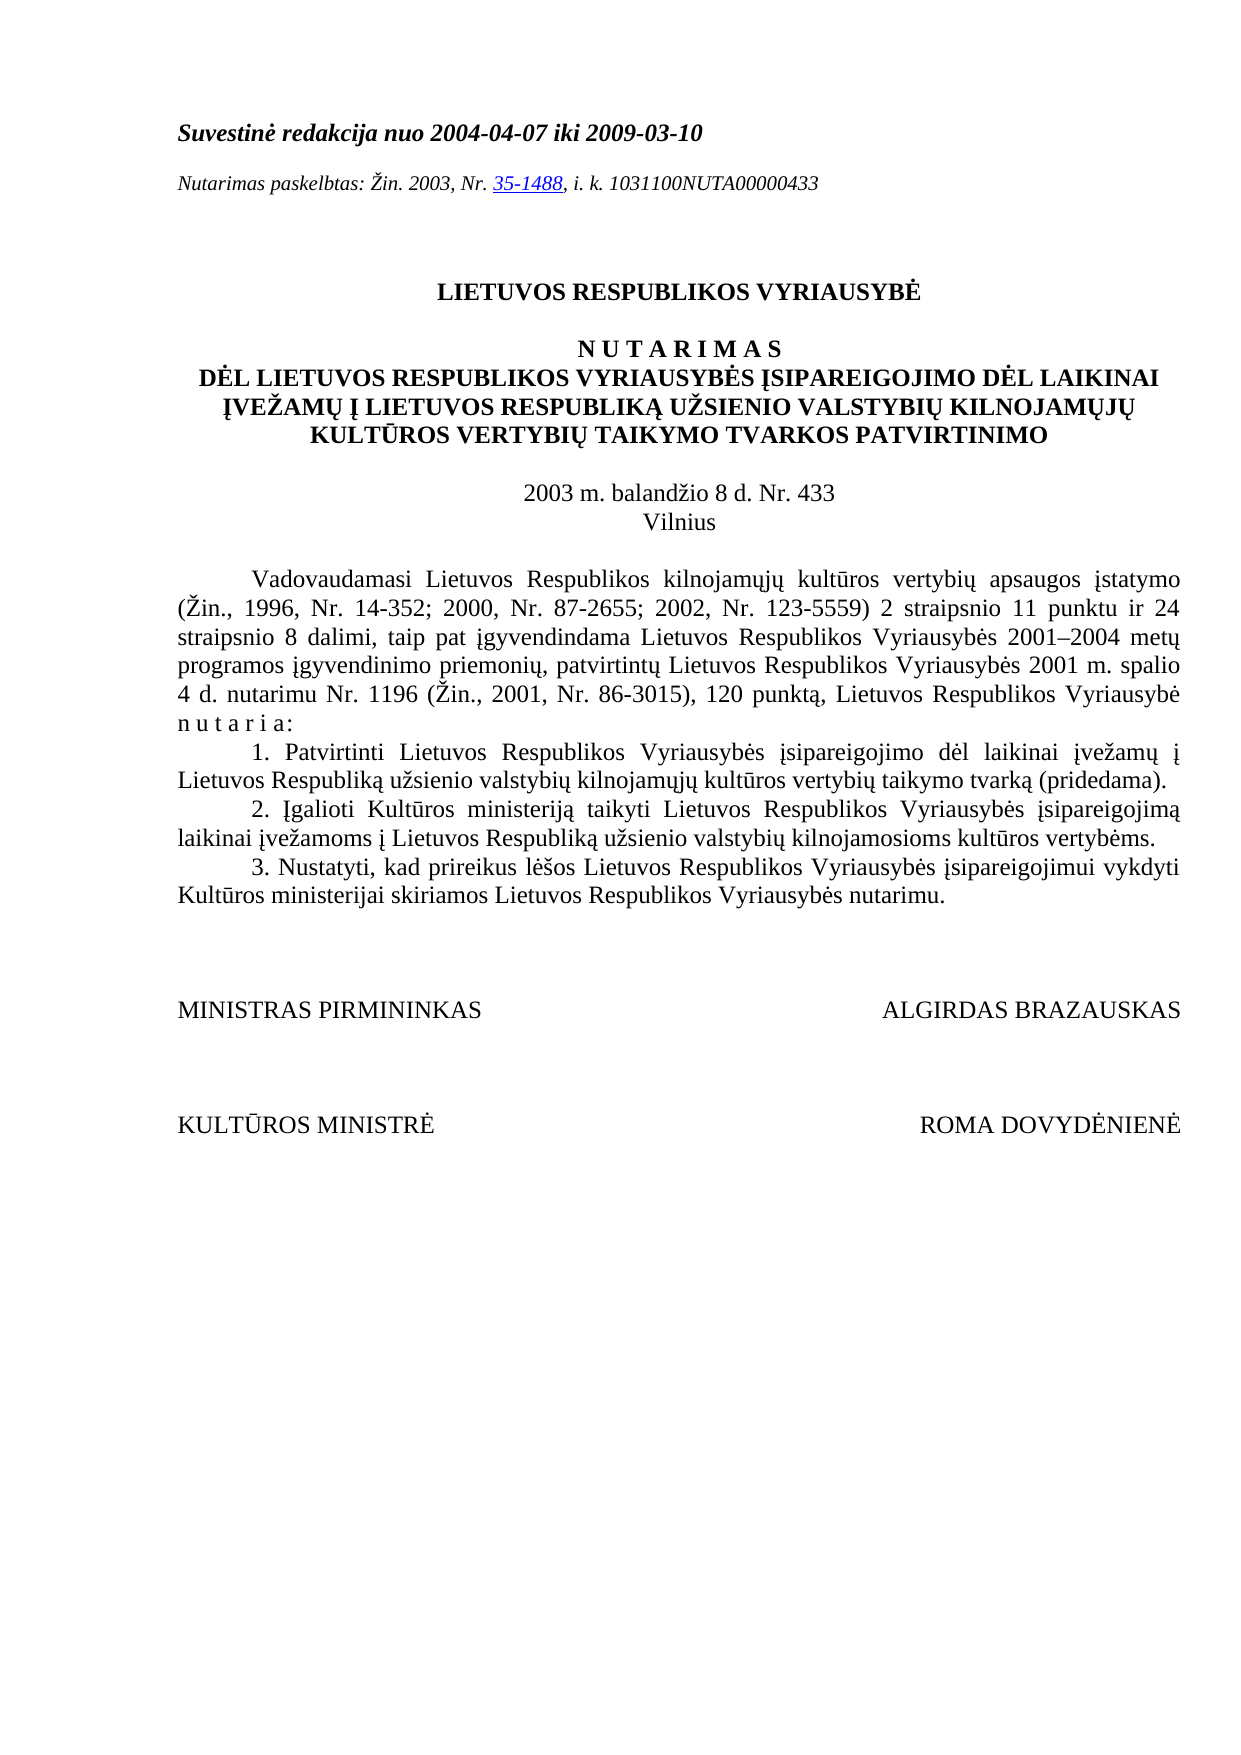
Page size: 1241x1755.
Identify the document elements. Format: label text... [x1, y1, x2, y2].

text 2. Įgalioti Kultūros ministeriją taikyti Lietuvos Respublikos Vyriausybės įsipareigojimą laikinai įvežamoms į Lietuvos Respubliką užsienio valstybių kilnojamosioms kultūros vertybėms. [177, 794, 1181, 852]
text LIETUVOS RESPUBLIKOS VYRIAUSYBĖ [177, 277, 1181, 305]
text 2003 m. balandžio 8 d. Nr. 433 [177, 478, 1181, 507]
text Vilnius [177, 507, 1181, 535]
text MINISTRAS PIRMININKAS ALGIRDAS BRAZAUSKAS [177, 995, 1181, 1024]
text KULTŪROS MINISTRĖ ROMA DOVYDĖNIENĖ [177, 1110, 1181, 1139]
text DĖL LIETUVOS RESPUBLIKOS VYRIAUSYBĖS ĮSIPAREIGOJIMO DĖL LAIKINAI ĮVEŽAMŲ Į LIETUVOS RESPUBLIKĄ UŽSIENIO VALSTYBIŲ KILNOJAMŲJŲ KULTŪROS VERTYBIŲ TAIKYMO TVARKOS PATVIRTINIMO [177, 363, 1181, 449]
text Suvestinė redakcija nuo 2004-04-07 iki 2009-03-10 [177, 118, 1181, 147]
text N U T A R I M A S [177, 334, 1181, 363]
text Nutarimas paskelbtas: Žin. 2003, Nr. 35-1488, i. k. 1031100NUTA00000433 [177, 171, 1181, 195]
text 1. Patvirtinti Lietuvos Respublikos Vyriausybės įsipareigojimo dėl laikinai įvežamų į Lietuvos Respubliką užsienio valstybių kilnojamųjų kultūros vertybių taikymo tvarką (pridedama). [177, 737, 1181, 794]
text Vadovaudamasi Lietuvos Respublikos kilnojamųjų kultūros vertybių apsaugos įstatymo (Žin., 1996, Nr. 14-352; 2000, Nr. 87-2655; 2002, Nr. 123-5559) 2 straipsnio 11 punktu ir 24 straipsnio 8 dalimi, taip pat įgyvendindama Lietuvos Respublikos Vyriausybės 2001–2004 metų programos įgyvendinimo priemonių, patvirtintų Lietuvos Respublikos Vyriausybės 2001 m. spalio 4 d. nutarimu Nr. 1196 (Žin., 2001, Nr. 86-3015), 120 punktą, Lietuvos Respublikos Vyriausybė nutaria: [177, 564, 1181, 737]
text 3. Nustatyti, kad prireikus lėšos Lietuvos Respublikos Vyriausybės įsipareigojimui vykdyti Kultūros ministerijai skiriamos Lietuvos Respublikos Vyriausybės nutarimu. [177, 852, 1181, 909]
